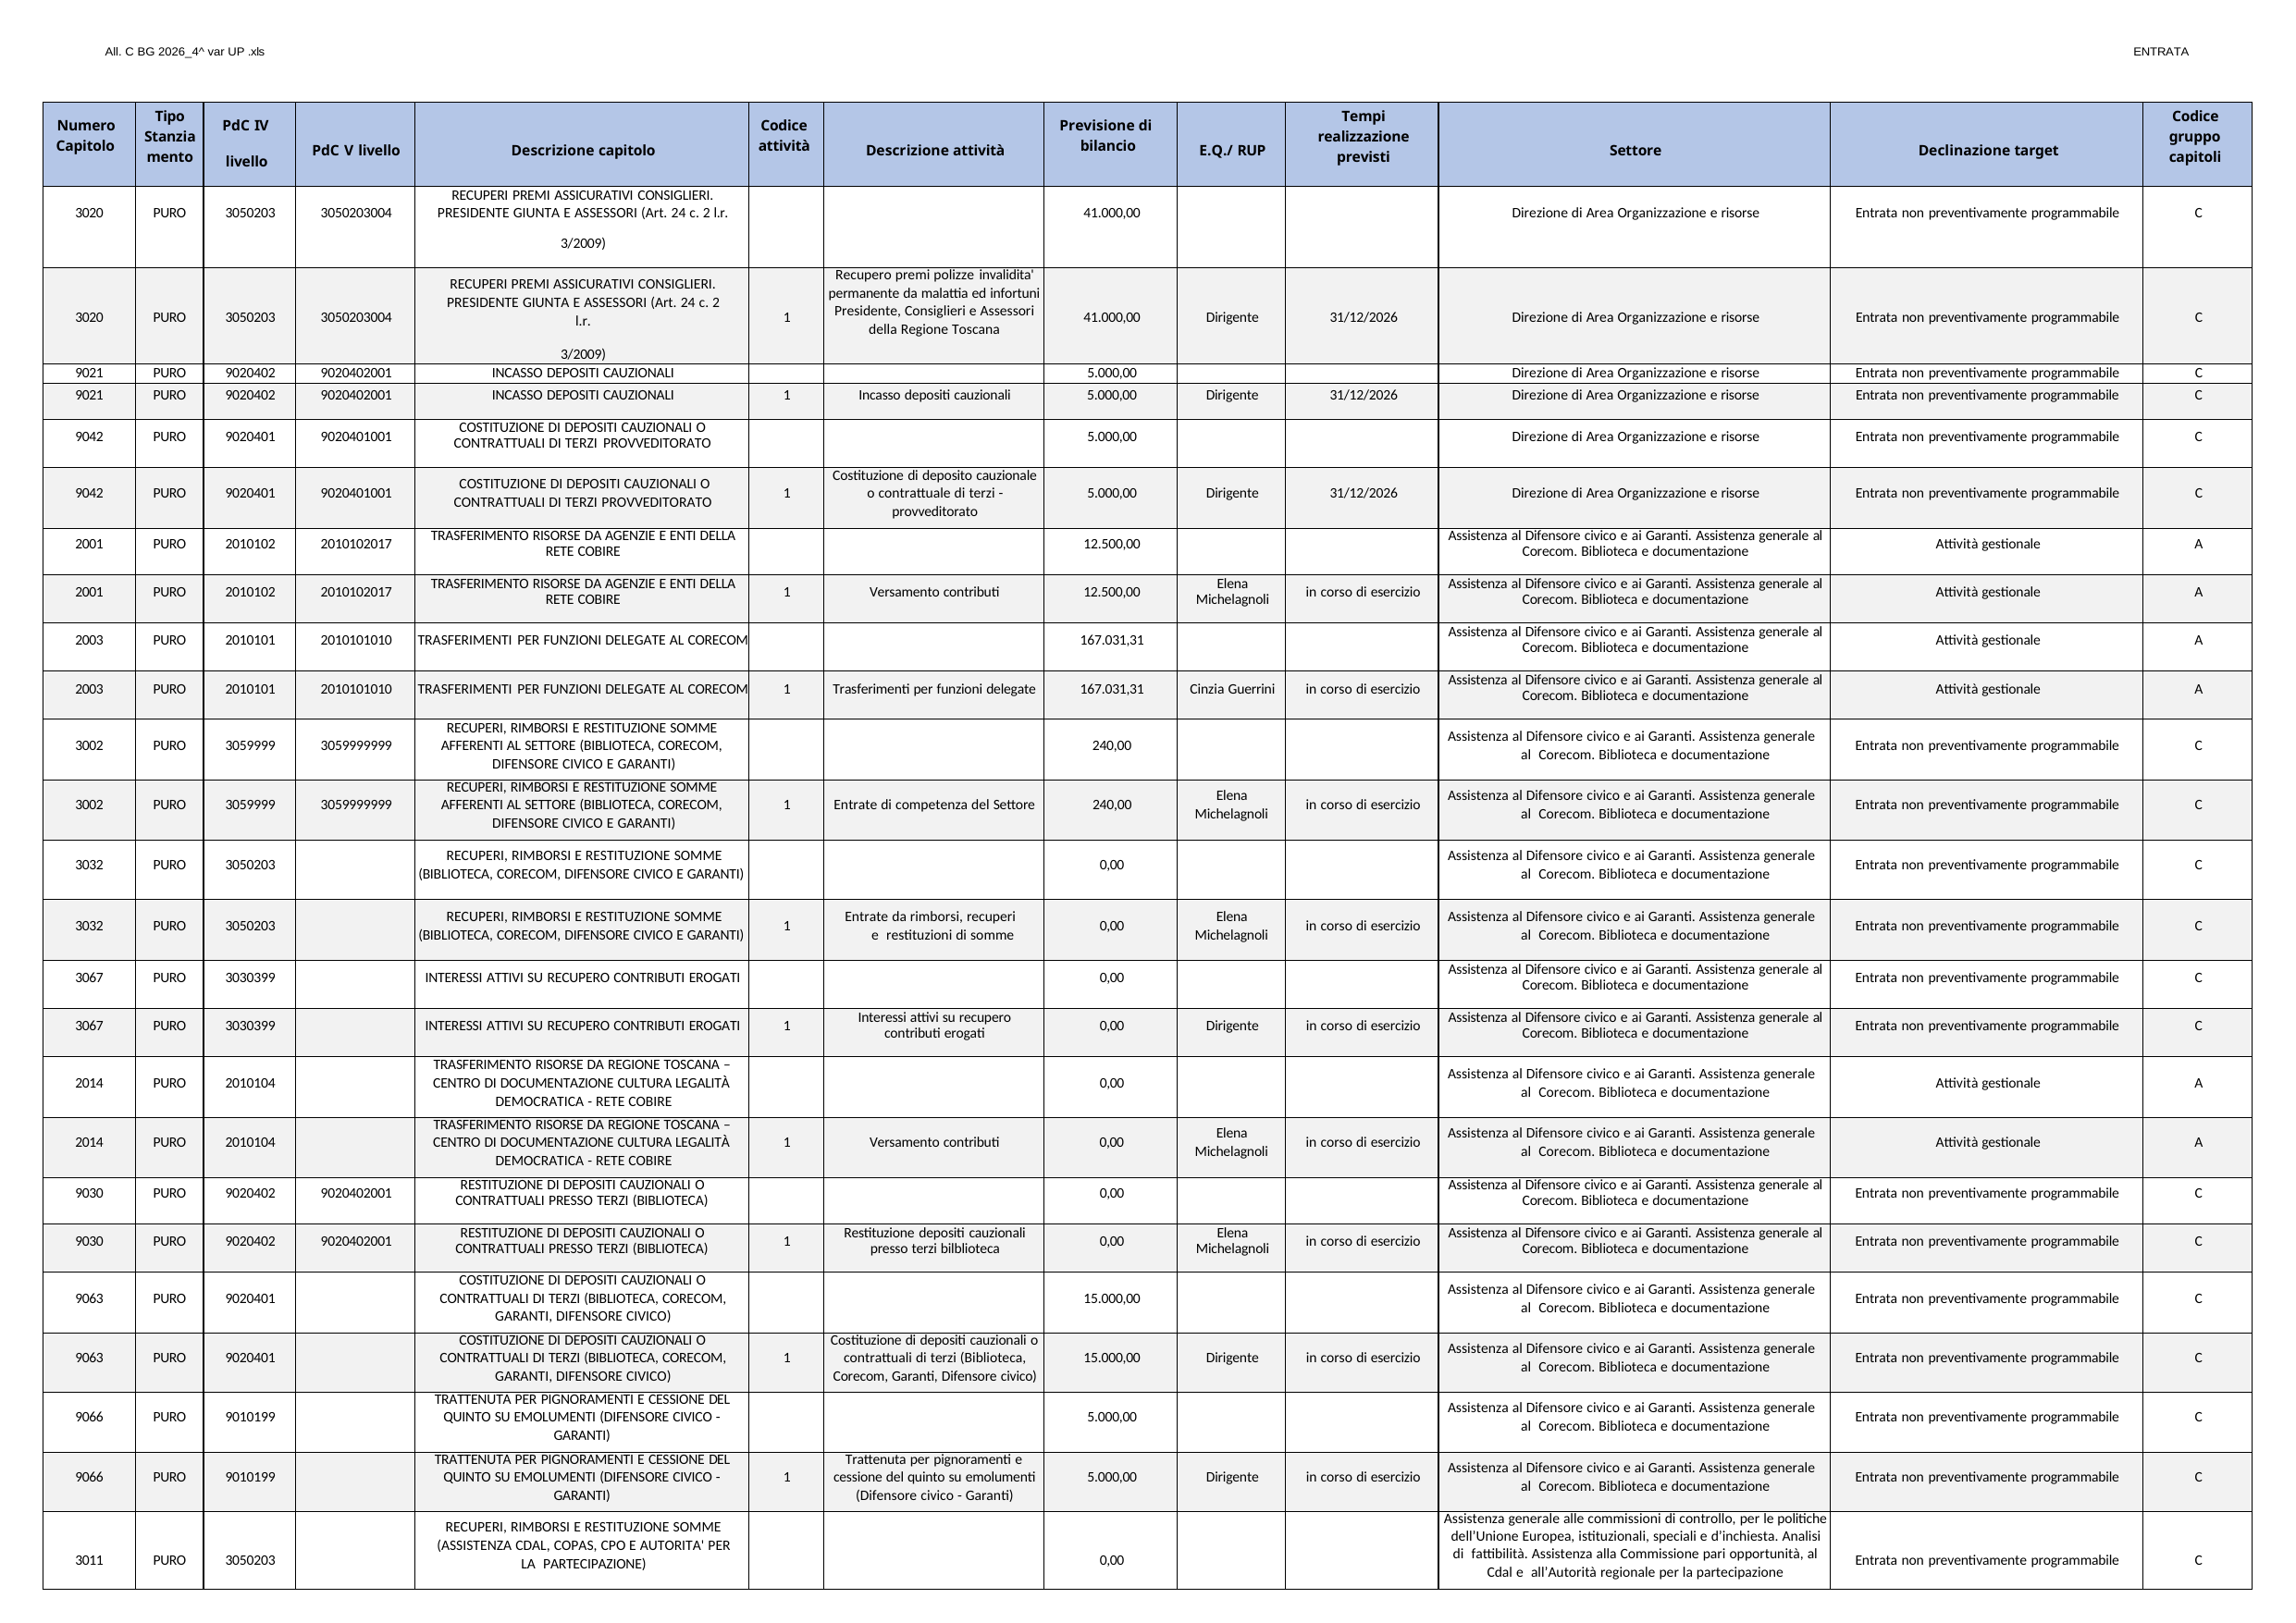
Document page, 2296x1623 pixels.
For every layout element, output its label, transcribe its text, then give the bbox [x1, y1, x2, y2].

table_cell C [2143, 420, 2252, 466]
table_cell 9020402 [204, 384, 295, 418]
table_cell PURO [136, 575, 203, 622]
table_cell [1286, 841, 1438, 899]
table_cell 9066 [43, 1453, 135, 1511]
table_cell Entrata non preventivamente programmabile [1831, 1393, 2142, 1452]
table_cell Costituzione di deposito cauzionale o contrattuale di terzi - provveditorato [824, 468, 1043, 528]
table_cell Dirigente [1178, 384, 1285, 418]
table_cell Assistenza al Difensore civico e ai Garanti. Assistenza generale al Corecom. Biblioteca e documentazione [1439, 1273, 1830, 1333]
table_cell Assistenza al Difensore civico e ai Garanti. Assistenza generale al Corecom. Biblioteca e documentazione [1439, 900, 1830, 960]
table_cell TRASFERIMENTO RISORSE DA REGIONE TOSCANA – CENTRO DI DOCUMENTAZIONE CULTURA LEGALITÀ DEMOCRATICA - RETE COBIRE [415, 1118, 748, 1176]
table_cell PURO [136, 1453, 203, 1511]
table_cell [749, 1393, 823, 1452]
table_header Codice attività [749, 103, 823, 186]
table_cell [1178, 364, 1285, 383]
table_cell Entrata non preventivamente programmabile [1831, 187, 2142, 267]
table_cell Entrata non preventivamente programmabile [1831, 364, 2142, 383]
table_cell Elena Michelagnoli [1178, 1224, 1285, 1272]
table_cell [1178, 1393, 1285, 1452]
table_cell C [2143, 1273, 2252, 1333]
table_cell 3067 [43, 961, 135, 1008]
table_cell [1178, 623, 1285, 670]
table_cell PURO [136, 841, 203, 899]
table_cell in corso di esercizio [1286, 900, 1438, 960]
table_cell [824, 1512, 1043, 1589]
table_cell 2010101010 [296, 623, 414, 670]
table_cell INTERESSI ATTIVI SU RECUPERO CONTRIBUTI EROGATI [415, 1009, 748, 1056]
table_cell Direzione di Area Organizzazione e risorse [1439, 364, 1830, 383]
table_cell PURO [136, 1273, 203, 1333]
table_cell 9066 [43, 1393, 135, 1452]
table_cell [749, 841, 823, 899]
table_cell 3059999 [204, 719, 295, 780]
table_cell Direzione di Area Organizzazione e risorse [1439, 268, 1830, 363]
table_header Numero Capitolo [43, 103, 135, 186]
table_cell Assistenza al Difensore civico e ai Garanti. Assistenza generale al Corecom. Biblioteca e documentazione [1439, 1393, 1830, 1452]
table_cell Assistenza al Difensore civico e ai Garanti. Assistenza generale al Corecom. Biblioteca e documentazione [1439, 575, 1830, 622]
table_cell Versamento contributi [824, 1118, 1043, 1176]
table_cell [1286, 623, 1438, 670]
table_cell [296, 1057, 414, 1117]
table_cell Assistenza al Difensore civico e ai Garanti. Assistenza generale al Corecom. Biblioteca e documentazione [1439, 719, 1830, 780]
table_cell [296, 1118, 414, 1176]
table_cell Assistenza al Difensore civico e ai Garanti. Assistenza generale al Corecom. Biblioteca e documentazione [1439, 841, 1830, 899]
table_cell Assistenza al Difensore civico e ai Garanti. Assistenza generale al Corecom. Biblioteca e documentazione [1439, 1178, 1830, 1223]
table_cell INTERESSI ATTIVI SU RECUPERO CONTRIBUTI EROGATI [415, 961, 748, 1008]
table_cell 1 [749, 468, 823, 528]
table_cell C [2143, 468, 2252, 528]
table_header Descrizione attività [824, 103, 1043, 186]
table_cell Elena Michelagnoli [1178, 900, 1285, 960]
table_cell Entrata non preventivamente programmabile [1831, 900, 2142, 960]
table_cell Assistenza al Difensore civico e ai Garanti. Assistenza generale al Corecom. Biblioteca e documentazione [1439, 961, 1830, 1008]
table_cell 2010101010 [296, 671, 414, 719]
table_cell Assistenza al Difensore civico e ai Garanti. Assistenza generale al Corecom. Biblioteca e documentazione [1439, 529, 1830, 574]
table_cell RECUPERI, RIMBORSI E RESTITUZIONE SOMME AFFERENTI AL SETTORE (BIBLIOTECA, CORECOM, DIFENSORE CIVICO E GARANTI) [415, 719, 748, 780]
table_cell 1 [749, 781, 823, 840]
table_header Descrizione capitolo [415, 103, 748, 186]
table_cell 31/12/2026 [1286, 468, 1438, 528]
table_cell [824, 623, 1043, 670]
table_cell Dirigente [1178, 468, 1285, 528]
table_cell 2010102017 [296, 575, 414, 622]
table_cell TRASFERIMENTO RISORSE DA AGENZIE E ENTI DELLA RETE COBIRE [415, 575, 748, 622]
table_cell 9063 [43, 1273, 135, 1333]
table_cell PURO [136, 187, 203, 267]
table_cell [749, 623, 823, 670]
table_cell 9020401 [204, 420, 295, 466]
table_cell Entrata non preventivamente programmabile [1831, 719, 2142, 780]
table_cell [749, 1273, 823, 1333]
table_cell Assistenza al Difensore civico e ai Garanti. Assistenza generale al Corecom. Biblioteca e documentazione [1439, 1118, 1830, 1176]
table_cell 0,00 [1044, 1224, 1177, 1272]
table_cell [296, 1334, 414, 1392]
table_cell Assistenza al Difensore civico e ai Garanti. Assistenza generale al Corecom. Biblioteca e documentazione [1439, 623, 1830, 670]
table_cell Trattenuta per pignoramenti e cessione del quinto su emolumenti (Difensore civico - Garanti) [824, 1453, 1043, 1511]
table_cell Entrata non preventivamente programmabile [1831, 1009, 2142, 1056]
table_cell A [2143, 671, 2252, 719]
table_cell 3050203004 [296, 268, 414, 363]
table_header Tempi realizzazione previsti [1286, 103, 1438, 186]
table_cell 3030399 [204, 961, 295, 1008]
table_cell [1286, 1512, 1438, 1589]
table_cell 15.000,00 [1044, 1273, 1177, 1333]
table_cell [1178, 1057, 1285, 1117]
table_cell 9020401001 [296, 420, 414, 466]
table_cell [824, 719, 1043, 780]
table_cell 9020402 [204, 364, 295, 383]
table_cell [749, 719, 823, 780]
table_cell 1 [749, 268, 823, 363]
table_cell 3067 [43, 1009, 135, 1056]
table_cell RECUPERI, RIMBORSI E RESTITUZIONE SOMME (ASSISTENZA CDAL, COPAS, CPO E AUTORITA' PER LA PARTECIPAZIONE) [415, 1512, 748, 1589]
table_cell PURO [136, 1118, 203, 1176]
table_cell TRASFERIMENTI PER FUNZIONI DELEGATE AL CORECOM [415, 671, 748, 719]
table_cell [1286, 1178, 1438, 1223]
table_cell 3059999 [204, 781, 295, 840]
table_cell Entrata non preventivamente programmabile [1831, 1453, 2142, 1511]
table_cell [1178, 841, 1285, 899]
table_cell 2010102 [204, 575, 295, 622]
table_cell 9020402 [204, 1178, 295, 1223]
table_cell Entrate di competenza del Settore [824, 781, 1043, 840]
table_cell 9030 [43, 1178, 135, 1223]
table_cell 3050203 [204, 900, 295, 960]
table_cell 31/12/2026 [1286, 268, 1438, 363]
table_header PdC IV livello [204, 103, 295, 186]
table_cell Entrata non preventivamente programmabile [1831, 1273, 2142, 1333]
table_cell C [2143, 268, 2252, 363]
table_cell 0,00 [1044, 1057, 1177, 1117]
table_cell 3050203 [204, 268, 295, 363]
table_cell Assistenza al Difensore civico e ai Garanti. Assistenza generale al Corecom. Biblioteca e documentazione [1439, 1224, 1830, 1272]
table_header Codice gruppo capitoli [2143, 103, 2252, 186]
table_cell Assistenza al Difensore civico e ai Garanti. Assistenza generale al Corecom. Biblioteca e documentazione [1439, 1334, 1830, 1392]
table_cell [824, 529, 1043, 574]
table_cell Direzione di Area Organizzazione e risorse [1439, 420, 1830, 466]
table_cell Elena Michelagnoli [1178, 781, 1285, 840]
table_cell 240,00 [1044, 781, 1177, 840]
table_cell 3032 [43, 900, 135, 960]
table_cell [824, 420, 1043, 466]
table_cell A [2143, 1118, 2252, 1176]
table_cell 3020 [43, 268, 135, 363]
table_cell 1 [749, 575, 823, 622]
table_cell RESTITUZIONE DI DEPOSITI CAUZIONALI O CONTRATTUALI PRESSO TERZI (BIBLIOTECA) [415, 1224, 748, 1272]
table_cell 9020401001 [296, 468, 414, 528]
table_cell Attività gestionale [1831, 575, 2142, 622]
table_cell 9020402001 [296, 384, 414, 418]
table_cell 2001 [43, 529, 135, 574]
table_cell Attività gestionale [1831, 529, 2142, 574]
table_cell 0,00 [1044, 841, 1177, 899]
table_cell 2010101 [204, 671, 295, 719]
table_cell Assistenza al Difensore civico e ai Garanti. Assistenza generale al Corecom. Biblioteca e documentazione [1439, 1057, 1830, 1117]
table_cell [1286, 529, 1438, 574]
table_cell Assistenza al Difensore civico e ai Garanti. Assistenza generale al Corecom. Biblioteca e documentazione [1439, 781, 1830, 840]
table_cell TRASFERIMENTO RISORSE DA AGENZIE E ENTI DELLA RETE COBIRE [415, 529, 748, 574]
table_cell [824, 841, 1043, 899]
table_cell 5.000,00 [1044, 364, 1177, 383]
table_cell PURO [136, 268, 203, 363]
table_cell Attività gestionale [1831, 671, 2142, 719]
table_header Settore [1439, 103, 1830, 186]
table_cell 2010102 [204, 529, 295, 574]
table_cell [1286, 364, 1438, 383]
table_cell 3059999999 [296, 781, 414, 840]
table_cell 3002 [43, 719, 135, 780]
table_cell A [2143, 623, 2252, 670]
table_cell 1 [749, 900, 823, 960]
table_cell COSTITUZIONE DI DEPOSITI CAUZIONALI O CONTRATTUALI DI TERZI (BIBLIOTECA, CORECOM, GARANTI, DIFENSORE CIVICO) [415, 1334, 748, 1392]
table_cell [1286, 1273, 1438, 1333]
table_cell 9010199 [204, 1453, 295, 1511]
table_cell [1178, 1178, 1285, 1223]
table_cell Entrata non preventivamente programmabile [1831, 384, 2142, 418]
table_cell [749, 1057, 823, 1117]
table_cell 0,00 [1044, 1512, 1177, 1589]
table_cell [1178, 1512, 1285, 1589]
table_cell in corso di esercizio [1286, 575, 1438, 622]
table_cell [824, 961, 1043, 1008]
table_cell 1 [749, 384, 823, 418]
table_cell C [2143, 1224, 2252, 1272]
table_cell PURO [136, 384, 203, 418]
table_cell PURO [136, 468, 203, 528]
table_cell [749, 1178, 823, 1223]
table_cell C [2143, 961, 2252, 1008]
table_cell 167.031,31 [1044, 671, 1177, 719]
table_cell PURO [136, 1512, 203, 1589]
table_cell 9042 [43, 468, 135, 528]
table_cell Dirigente [1178, 1453, 1285, 1511]
table_cell RESTITUZIONE DI DEPOSITI CAUZIONALI O CONTRATTUALI PRESSO TERZI (BIBLIOTECA) [415, 1178, 748, 1223]
table_cell [824, 1273, 1043, 1333]
table_cell PURO [136, 420, 203, 466]
table_cell RECUPERI PREMI ASSICURATIVI CONSIGLIERI. PRESIDENTE GIUNTA E ASSESSORI (Art. 24 c. 2 l.r. 3/2009) [415, 268, 748, 363]
table_cell INCASSO DEPOSITI CAUZIONALI [415, 364, 748, 383]
table_cell [296, 1273, 414, 1333]
table_cell [1178, 529, 1285, 574]
table_cell PURO [136, 1224, 203, 1272]
table_cell Elena Michelagnoli [1178, 1118, 1285, 1176]
table_cell Assistenza al Difensore civico e ai Garanti. Assistenza generale al Corecom. Biblioteca e documentazione [1439, 1453, 1830, 1511]
table_cell 5.000,00 [1044, 384, 1177, 418]
table_cell INCASSO DEPOSITI CAUZIONALI [415, 384, 748, 418]
table_cell Attività gestionale [1831, 1057, 2142, 1117]
table_cell Attività gestionale [1831, 623, 2142, 670]
table_cell [1286, 719, 1438, 780]
table_cell 9010199 [204, 1393, 295, 1452]
table_cell Entrata non preventivamente programmabile [1831, 420, 2142, 466]
table_cell 2010101 [204, 623, 295, 670]
table_cell Costituzione di depositi cauzionali o contrattuali di terzi (Biblioteca, Corecom, Garanti, Difensore civico) [824, 1334, 1043, 1392]
table_cell 3050203 [204, 187, 295, 267]
table_cell A [2143, 1057, 2252, 1117]
table_cell TRATTENUTA PER PIGNORAMENTI E CESSIONE DEL QUINTO SU EMOLUMENTI (DIFENSORE CIVICO - GARANTI) [415, 1453, 748, 1511]
table_cell PURO [136, 900, 203, 960]
table_cell 3050203004 [296, 187, 414, 267]
table_cell A [2143, 529, 2252, 574]
table_cell C [2143, 187, 2252, 267]
table_cell 9021 [43, 384, 135, 418]
table_cell 3020 [43, 187, 135, 267]
table_cell [1178, 1273, 1285, 1333]
table_cell 2014 [43, 1057, 135, 1117]
table_cell PURO [136, 961, 203, 1008]
table_cell PURO [136, 1178, 203, 1223]
table_cell Interessi attivi su recupero contributi erogati [824, 1009, 1043, 1056]
table_cell 3032 [43, 841, 135, 899]
table_cell C [2143, 384, 2252, 418]
table_cell 0,00 [1044, 961, 1177, 1008]
table_cell 1 [749, 1118, 823, 1176]
table_cell Entrata non preventivamente programmabile [1831, 781, 2142, 840]
table_cell 3011 [43, 1512, 135, 1589]
table_cell 240,00 [1044, 719, 1177, 780]
table_cell [824, 364, 1043, 383]
table_cell Entrata non preventivamente programmabile [1831, 1512, 2142, 1589]
table_cell [296, 1009, 414, 1056]
table_cell 41.000,00 [1044, 268, 1177, 363]
table_cell in corso di esercizio [1286, 1453, 1438, 1511]
table_cell PURO [136, 1057, 203, 1117]
table_cell Dirigente [1178, 1334, 1285, 1392]
table_cell PURO [136, 623, 203, 670]
table_cell PURO [136, 719, 203, 780]
table_cell 9020401 [204, 1334, 295, 1392]
table_cell [296, 1453, 414, 1511]
table_cell 2003 [43, 671, 135, 719]
table_cell Cinzia Guerrini [1178, 671, 1285, 719]
table_cell C [2143, 900, 2252, 960]
table_cell 9063 [43, 1334, 135, 1392]
table_cell [749, 187, 823, 267]
table_cell Entrata non preventivamente programmabile [1831, 1224, 2142, 1272]
table_cell C [2143, 364, 2252, 383]
table_cell in corso di esercizio [1286, 1224, 1438, 1272]
table_header Declinazione target [1831, 103, 2142, 186]
table_cell PURO [136, 1393, 203, 1452]
table_cell 3030399 [204, 1009, 295, 1056]
table_cell 1 [749, 1334, 823, 1392]
table_cell PURO [136, 364, 203, 383]
table_cell C [2143, 1334, 2252, 1392]
table_cell Incasso depositi cauzionali [824, 384, 1043, 418]
table_cell PURO [136, 1009, 203, 1056]
table_cell 2010104 [204, 1118, 295, 1176]
table_cell C [2143, 1178, 2252, 1223]
table_cell Entrata non preventivamente programmabile [1831, 1334, 2142, 1392]
table_cell 0,00 [1044, 1118, 1177, 1176]
table_cell COSTITUZIONE DI DEPOSITI CAUZIONALI O CONTRATTUALI DI TERZI PROVVEDITORATO [415, 468, 748, 528]
table_cell Assistenza al Difensore civico e ai Garanti. Assistenza generale al Corecom. Biblioteca e documentazione [1439, 671, 1830, 719]
table_cell 3050203 [204, 1512, 295, 1589]
table_cell 0,00 [1044, 1009, 1177, 1056]
table_cell [1178, 719, 1285, 780]
table_cell Entrata non preventivamente programmabile [1831, 961, 2142, 1008]
table_cell RECUPERI PREMI ASSICURATIVI CONSIGLIERI. PRESIDENTE GIUNTA E ASSESSORI (Art. 24 c. 2 l.r. 3/2009) [415, 187, 748, 267]
table_cell 2001 [43, 575, 135, 622]
table_cell 9020402001 [296, 1178, 414, 1223]
table_cell A [2143, 575, 2252, 622]
table_cell 3002 [43, 781, 135, 840]
table_cell Direzione di Area Organizzazione e risorse [1439, 468, 1830, 528]
table_cell [1178, 961, 1285, 1008]
table_cell C [2143, 1393, 2252, 1452]
table_cell Direzione di Area Organizzazione e risorse [1439, 384, 1830, 418]
table_cell 1 [749, 671, 823, 719]
table_cell 9021 [43, 364, 135, 383]
table_cell 15.000,00 [1044, 1334, 1177, 1392]
table_cell in corso di esercizio [1286, 1118, 1438, 1176]
table_cell [1286, 961, 1438, 1008]
table_cell [1178, 420, 1285, 466]
table_cell [824, 1057, 1043, 1117]
table_cell [749, 364, 823, 383]
table_cell 2010104 [204, 1057, 295, 1117]
table_cell 31/12/2026 [1286, 384, 1438, 418]
table_cell C [2143, 841, 2252, 899]
table_cell 12.500,00 [1044, 575, 1177, 622]
table_cell Direzione di Area Organizzazione e risorse [1439, 187, 1830, 267]
table_cell 5.000,00 [1044, 468, 1177, 528]
table_cell 9020402 [204, 1224, 295, 1272]
table_cell 0,00 [1044, 1178, 1177, 1223]
table_cell 1 [749, 1224, 823, 1272]
table_cell [749, 1512, 823, 1589]
table_cell [749, 420, 823, 466]
table_cell 9030 [43, 1224, 135, 1272]
table_cell Entrata non preventivamente programmabile [1831, 1178, 2142, 1223]
table_cell 9042 [43, 420, 135, 466]
table_cell Attività gestionale [1831, 1118, 2142, 1176]
table_header E.Q./ RUP [1178, 103, 1285, 186]
table_cell 41.000,00 [1044, 187, 1177, 267]
table_cell C [2143, 1453, 2252, 1511]
table_cell Trasferimenti per funzioni delegate [824, 671, 1043, 719]
table_cell 2010102017 [296, 529, 414, 574]
table_cell 9020401 [204, 1273, 295, 1333]
table_cell 0,00 [1044, 900, 1177, 960]
table_cell C [2143, 1009, 2252, 1056]
table_cell [824, 187, 1043, 267]
table_cell TRASFERIMENTI PER FUNZIONI DELEGATE AL CORECOM [415, 623, 748, 670]
table_cell C [2143, 781, 2252, 840]
table_cell Assistenza generale alle commissioni di controllo, per le politiche dell’Unione Europea, istituzionali, speciali e d’inchiesta. Analisi di fattibilità. Assistenza alla Commissione pari opportunità, al Cdal e all’Autorità regionale per la partecipazione [1439, 1512, 1830, 1589]
table_cell COSTITUZIONE DI DEPOSITI CAUZIONALI O CONTRATTUALI DI TERZI (BIBLIOTECA, CORECOM, GARANTI, DIFENSORE CIVICO) [415, 1273, 748, 1333]
table_cell 3050203 [204, 841, 295, 899]
table_cell Versamento contributi [824, 575, 1043, 622]
table_cell in corso di esercizio [1286, 1334, 1438, 1392]
table_cell 5.000,00 [1044, 1393, 1177, 1452]
table_cell Elena Michelagnoli [1178, 575, 1285, 622]
table_cell PURO [136, 529, 203, 574]
table_cell 1 [749, 1009, 823, 1056]
table_cell [749, 529, 823, 574]
table_cell C [2143, 1512, 2252, 1589]
table_cell [296, 961, 414, 1008]
table_cell [1286, 1393, 1438, 1452]
table_cell PURO [136, 1334, 203, 1392]
table_cell 2003 [43, 623, 135, 670]
table_cell Assistenza al Difensore civico e ai Garanti. Assistenza generale al Corecom. Biblioteca e documentazione [1439, 1009, 1830, 1056]
table_cell Entrata non preventivamente programmabile [1831, 841, 2142, 899]
table_cell [1178, 187, 1285, 267]
table_cell Restituzione depositi cauzionali presso terzi bilblioteca [824, 1224, 1043, 1272]
table_cell Entrata non preventivamente programmabile [1831, 268, 2142, 363]
table_cell RECUPERI, RIMBORSI E RESTITUZIONE SOMME AFFERENTI AL SETTORE (BIBLIOTECA, CORECOM, DIFENSORE CIVICO E GARANTI) [415, 781, 748, 840]
table_header PdC V livello [296, 103, 414, 186]
table_cell RECUPERI, RIMBORSI E RESTITUZIONE SOMME (BIBLIOTECA, CORECOM, DIFENSORE CIVICO E GARANTI) [415, 900, 748, 960]
table_cell PURO [136, 781, 203, 840]
table_cell COSTITUZIONE DI DEPOSITI CAUZIONALI O CONTRATTUALI DI TERZI PROVVEDITORATO [415, 420, 748, 466]
table_cell TRASFERIMENTO RISORSE DA REGIONE TOSCANA – CENTRO DI DOCUMENTAZIONE CULTURA LEGALITÀ DEMOCRATICA - RETE COBIRE [415, 1057, 748, 1117]
table_cell 9020401 [204, 468, 295, 528]
table_cell 12.500,00 [1044, 529, 1177, 574]
table_cell 1 [749, 1453, 823, 1511]
table_cell 2014 [43, 1118, 135, 1176]
table_cell C [2143, 719, 2252, 780]
table_cell in corso di esercizio [1286, 671, 1438, 719]
table_cell 5.000,00 [1044, 420, 1177, 466]
table_cell in corso di esercizio [1286, 1009, 1438, 1056]
table_cell [824, 1393, 1043, 1452]
table_cell [1286, 420, 1438, 466]
table_cell 5.000,00 [1044, 1453, 1177, 1511]
table_cell [1286, 187, 1438, 267]
table_cell [824, 1178, 1043, 1223]
table_cell [749, 961, 823, 1008]
table_cell Recupero premi polizze invalidita' permanente da malattia ed infortuni Presidente, Consiglieri e Assessori della Regione Toscana [824, 268, 1043, 363]
table_cell [1286, 1057, 1438, 1117]
table_cell Entrate da rimborsi, recuperi e restituzioni di somme [824, 900, 1043, 960]
table_cell RECUPERI, RIMBORSI E RESTITUZIONE SOMME (BIBLIOTECA, CORECOM, DIFENSORE CIVICO E GARANTI) [415, 841, 748, 899]
table_header Tipo Stanzia mento [136, 103, 203, 186]
table_cell 9020402001 [296, 364, 414, 383]
table_cell [296, 1512, 414, 1589]
table_cell PURO [136, 671, 203, 719]
table_cell [296, 841, 414, 899]
table_cell 3059999999 [296, 719, 414, 780]
table_cell Dirigente [1178, 1009, 1285, 1056]
table_cell 9020402001 [296, 1224, 414, 1272]
table_cell Dirigente [1178, 268, 1285, 363]
table_cell 167.031,31 [1044, 623, 1177, 670]
table_cell Entrata non preventivamente programmabile [1831, 468, 2142, 528]
table_cell in corso di esercizio [1286, 781, 1438, 840]
table_header Previsione di bilancio [1044, 103, 1177, 186]
table_cell TRATTENUTA PER PIGNORAMENTI E CESSIONE DEL QUINTO SU EMOLUMENTI (DIFENSORE CIVICO - GARANTI) [415, 1393, 748, 1452]
table_cell [296, 1393, 414, 1452]
table_cell [296, 900, 414, 960]
